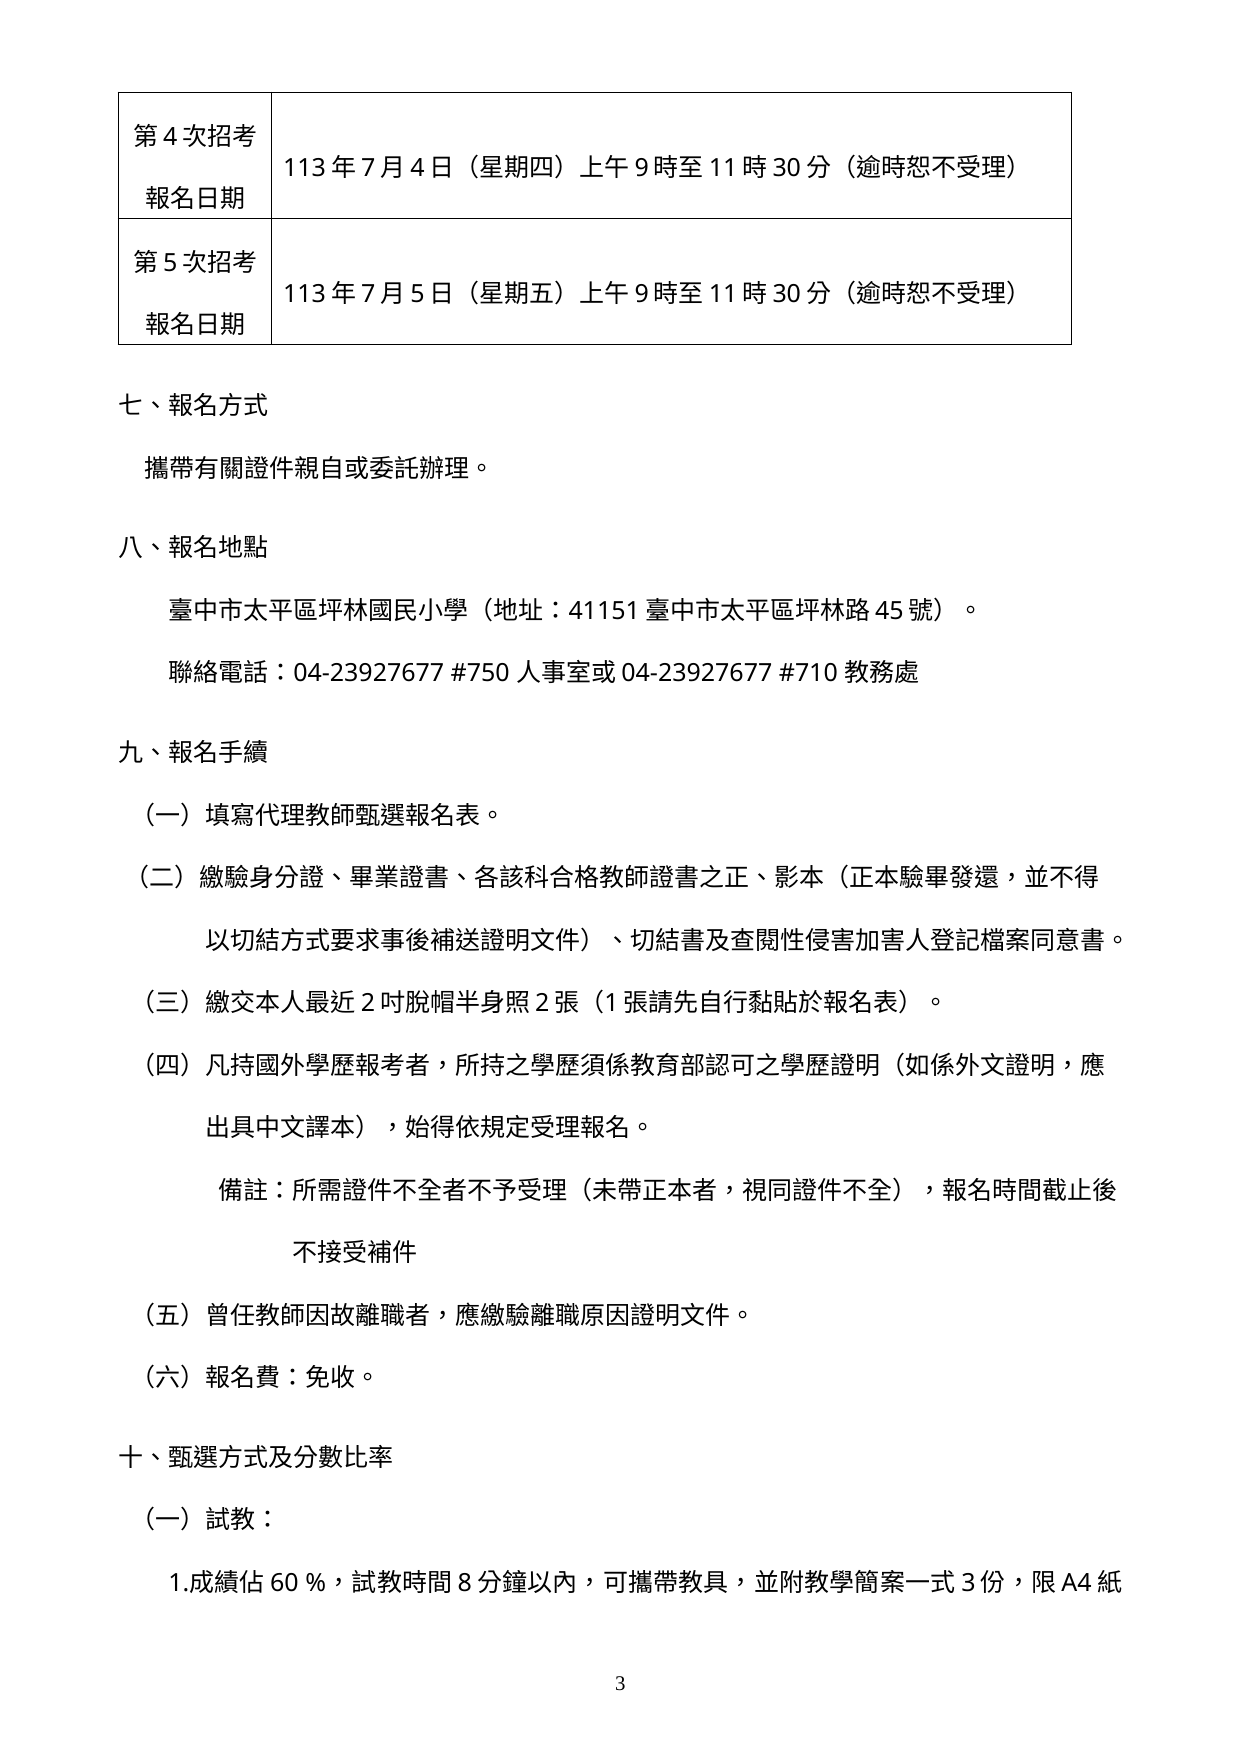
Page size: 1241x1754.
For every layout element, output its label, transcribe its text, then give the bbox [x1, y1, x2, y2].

text （五）曾任教師因故離職者，應繳驗離職原因證明文件。 [118, 1272, 1122, 1334]
text 十、甄選方式及分數比率 [118, 1414, 1122, 1476]
table_cell 第5次招考 報名日期 [119, 219, 271, 344]
text 聯絡電話：04-23927677 #750 人事室或04-23927677 #710 教務處 [118, 629, 1122, 692]
text （三）繳交本人最近2吋脫帽半身照2張（1張請先自行黏貼於報名表）。 [118, 959, 1122, 1022]
text 九、報名手續 [118, 709, 1122, 772]
text （六）報名費：免收。 [118, 1334, 1122, 1397]
text （二）繳驗身分證、畢業證書、各該科合格教師證書之正、影本（正本驗畢發還，並不得以切結方式要求事後補送證明文件）、切結書及查閱性侵害加害人登記檔案同意書。 [118, 834, 1122, 959]
text 八、報名地點 臺中市太平區坪林國民小學（地址：41151臺中市太平區坪林路45號）。 [118, 504, 1122, 629]
table_cell 第4次招考 報名日期 [119, 93, 271, 218]
text 備註：所需證件不全者不予受理（未帶正本者，視同證件不全），報名時間截止後不接受補件 [218, 1147, 1122, 1272]
table_cell 113年7月4日（星期四）上午9時至11時30分（逾時恕不受理） [272, 93, 1071, 218]
text 七、報名方式 攜帶有關證件親自或委託辦理。 [118, 362, 1122, 487]
text 1.成績佔60 %，試教時間8分鐘以內，可攜帶教具，並附教學簡案一式3份，限A4紙 [168, 1539, 1122, 1601]
table_cell 113年7月5日（星期五）上午9時至11時30分（逾時恕不受理） [272, 219, 1071, 344]
text （一）填寫代理教師甄選報名表。 [118, 772, 1122, 834]
text （一）試教： [118, 1476, 1122, 1539]
text （四）凡持國外學歷報考者，所持之學歷須係教育部認可之學歷證明（如係外文證明，應出具中文譯本），始得依規定受理報名。 [131, 1022, 1122, 1147]
